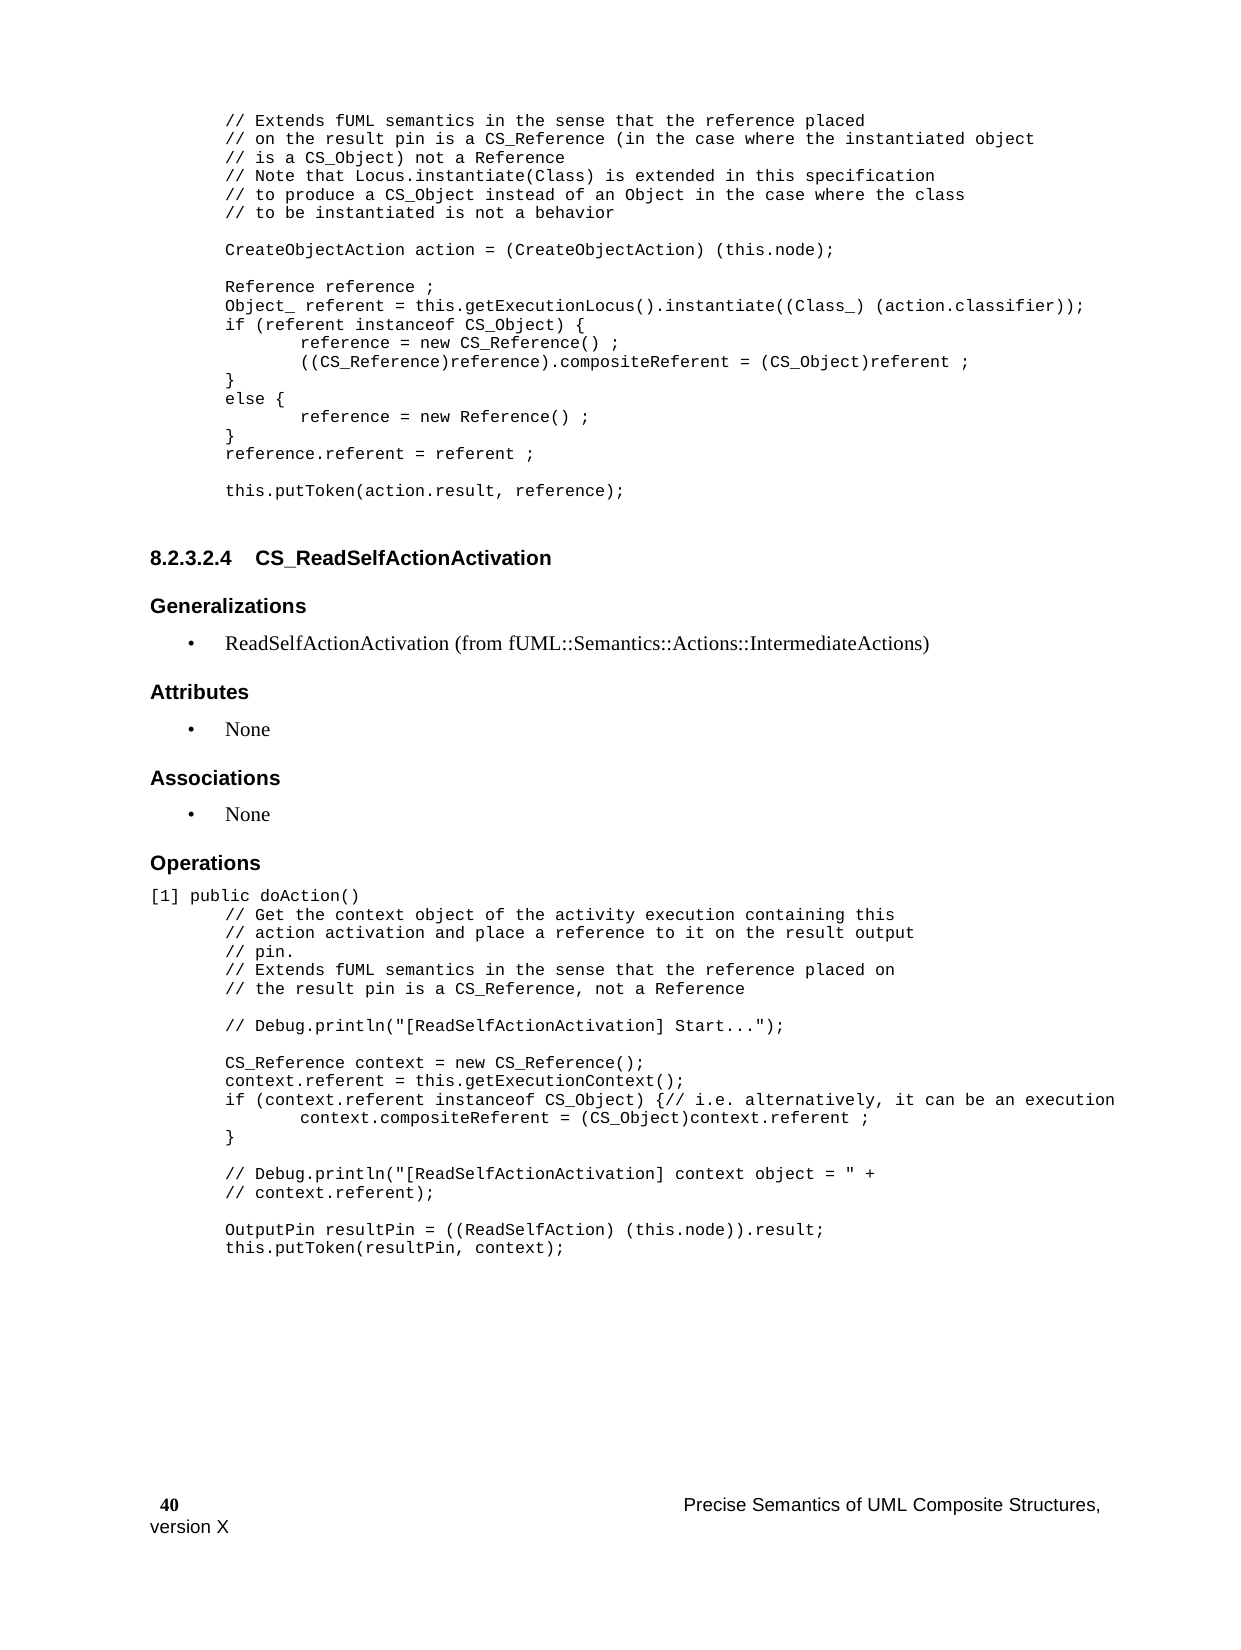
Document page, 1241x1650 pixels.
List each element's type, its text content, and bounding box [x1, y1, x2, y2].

list None [187, 802, 1165, 826]
text Associations [150, 766, 1165, 790]
text Operations [150, 851, 1165, 875]
text Attributes [150, 680, 1165, 704]
text [1] public doAction() [150, 888, 1165, 906]
list None [187, 717, 1165, 741]
text // Get the context object of the activity execution containing this // action activation and place a reference to it on the result output // pin. // Extends fUML semantics in the sense that the reference placed on // the result pin is a CS_Reference, not a Reference // Debug.println("[ReadSelfActionActivation] Start..."); CS_Reference context = new CS_Reference(); context.referent = this.getExecutionContext(); if (context.referent instanceof CS_Object) {// i.e. alternatively, it can be an execution context.compositeReferent = (CS_Object)context.referent ; } // Debug.println("[ReadSelfActionActivation] context object = " + // context.referent); OutputPin resultPin = ((ReadSelfAction) (this.node)).result; this.putToken(resultPin, context); [150, 906, 1165, 1277]
list ReadSelfActionActivation (from fUML::Semantics::Actions::IntermediateActions) [187, 631, 1165, 655]
text // Extends fUML semantics in the sense that the reference placed // on the result pin is a CS_Reference (in the case where the instantiated object // is a CS_Object) not a Reference // Note that Locus.instantiate(Class) is extended in this specification // to produce a CS_Object instead of an Object in the case where the class // to be instantiated is not a behavior CreateObjectAction action = (CreateObjectAction) (this.node); Reference reference ; Object_ referent = this.getExecutionLocus().instantiate((Class_) (action.classifier)); if (referent instanceof CS_Object) { reference = new CS_Reference() ; ((CS_Reference)reference).compositeReferent = (CS_Object)referent ; } else { reference = new Reference() ; } reference.referent = referent ; this.putToken(action.result, reference); [150, 112, 1165, 502]
text Generalizations [150, 594, 1165, 618]
subtitle CS_ReadSelfActionActivation [150, 545, 1165, 569]
